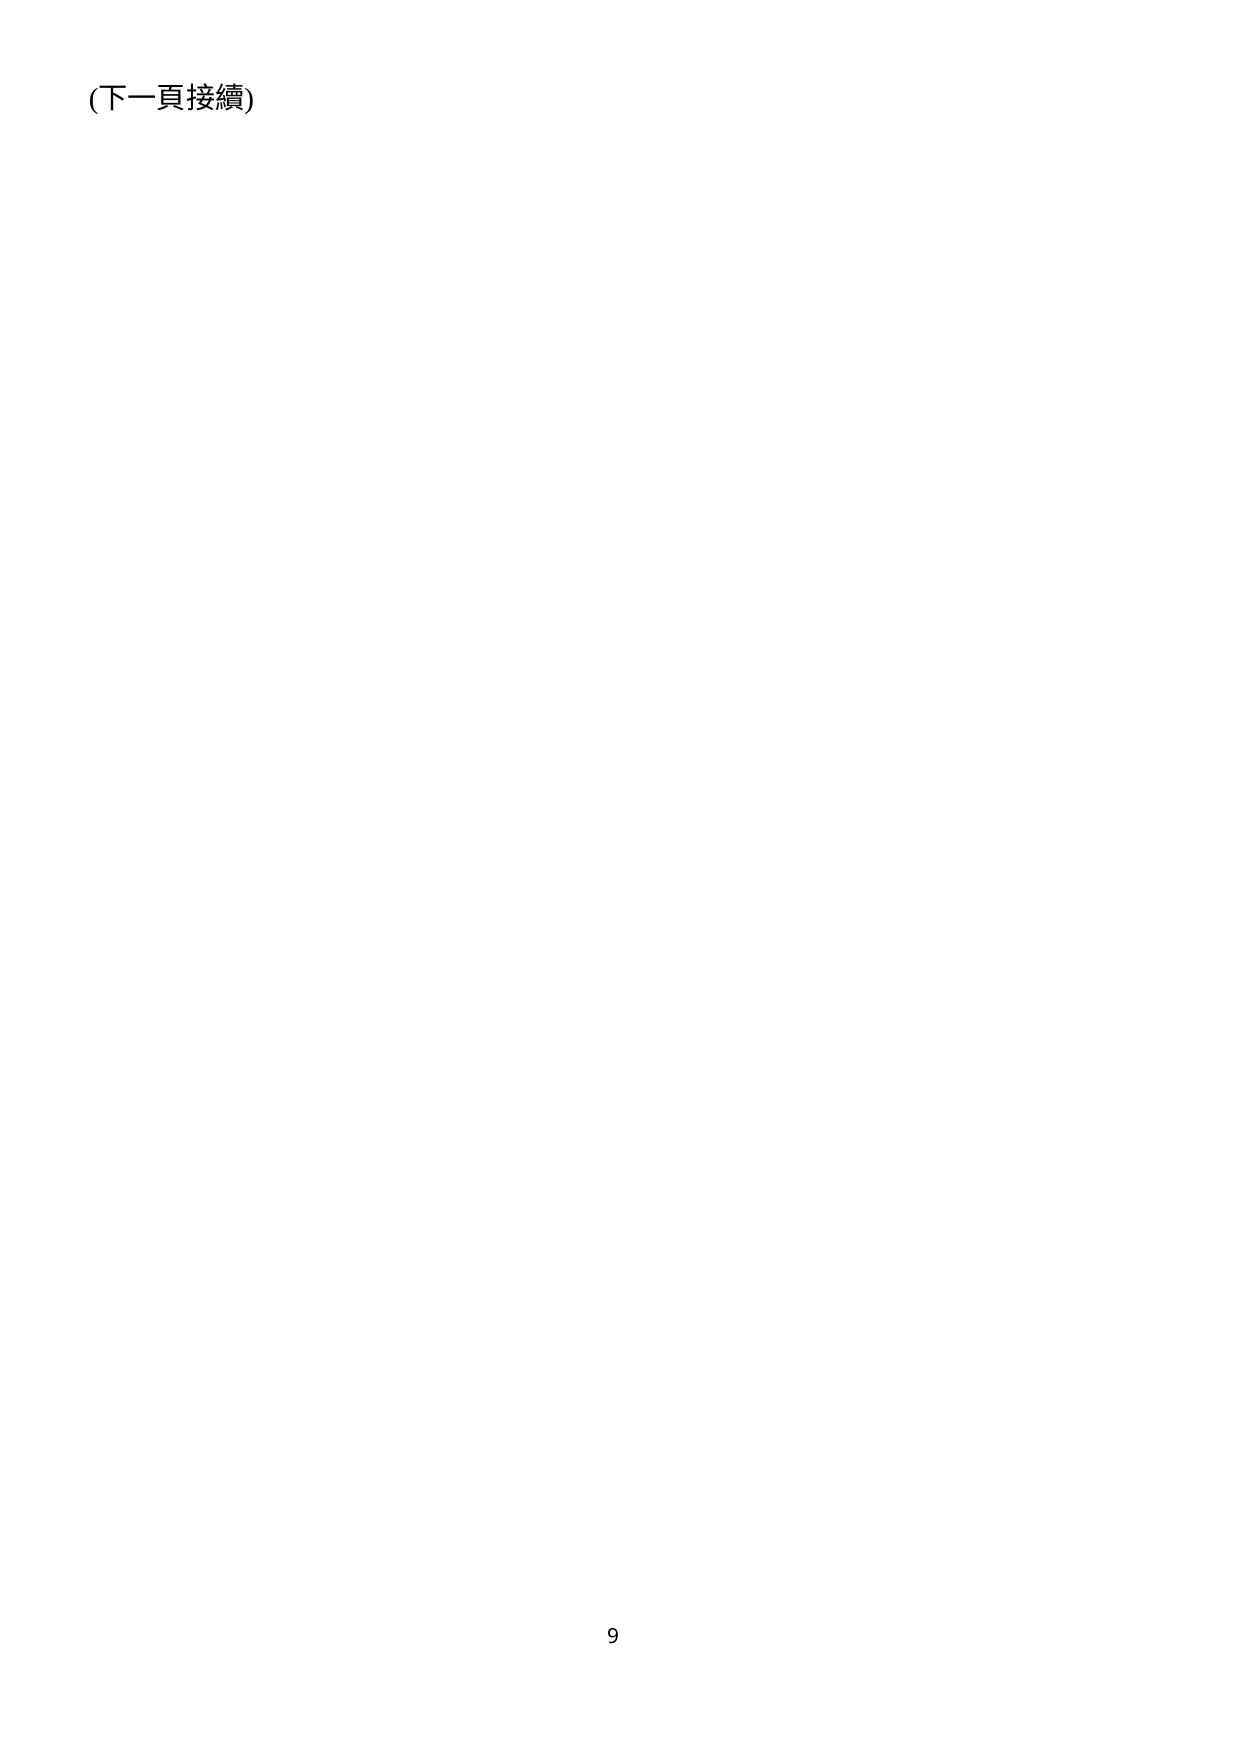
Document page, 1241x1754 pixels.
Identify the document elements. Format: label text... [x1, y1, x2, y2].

text (下一頁接續) [89, 75, 1137, 117]
